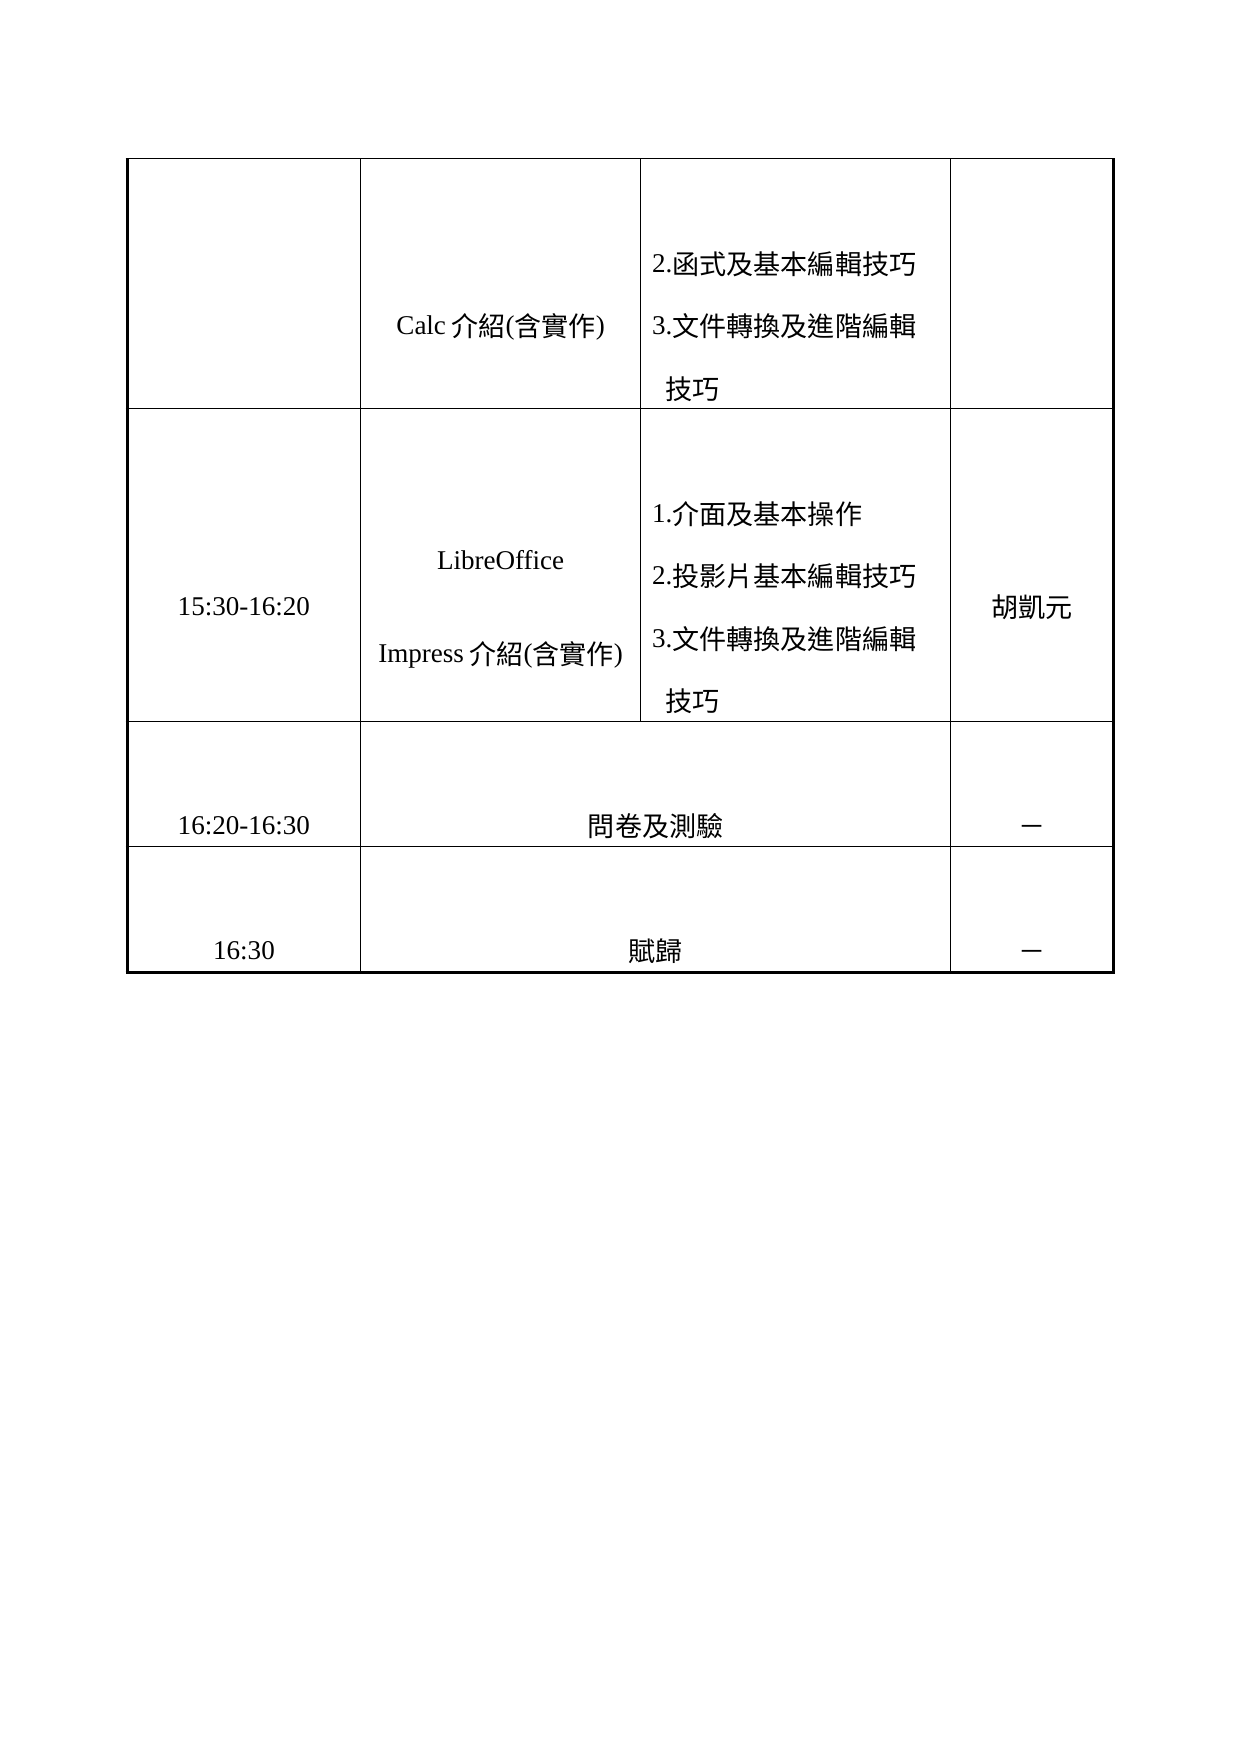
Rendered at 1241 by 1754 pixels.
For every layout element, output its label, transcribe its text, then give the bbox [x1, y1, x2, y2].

table_cell 1.介面及基本操作 2.投影片基本編輯技巧 3.文件轉換及進階編輯技巧 [641, 409, 950, 721]
table_cell Calc介紹(含實作) [361, 159, 640, 408]
table_cell 2.函式及基本編輯技巧 3.文件轉換及進階編輯技巧 [641, 159, 950, 408]
table_cell 胡凱元 [951, 409, 1112, 721]
table_cell 16:20-16:30 [129, 722, 360, 846]
table_cell 16:30 [129, 847, 360, 971]
table_cell － [951, 847, 1112, 971]
table_cell 問卷及測驗 [361, 722, 950, 846]
table_cell 賦歸 [361, 847, 950, 971]
table_cell [129, 159, 360, 408]
table_cell 15:30-16:20 [129, 409, 360, 721]
table_cell LibreOffice Impress介紹(含實作) [361, 409, 640, 721]
table_cell － [951, 722, 1112, 846]
table_cell [951, 159, 1112, 408]
